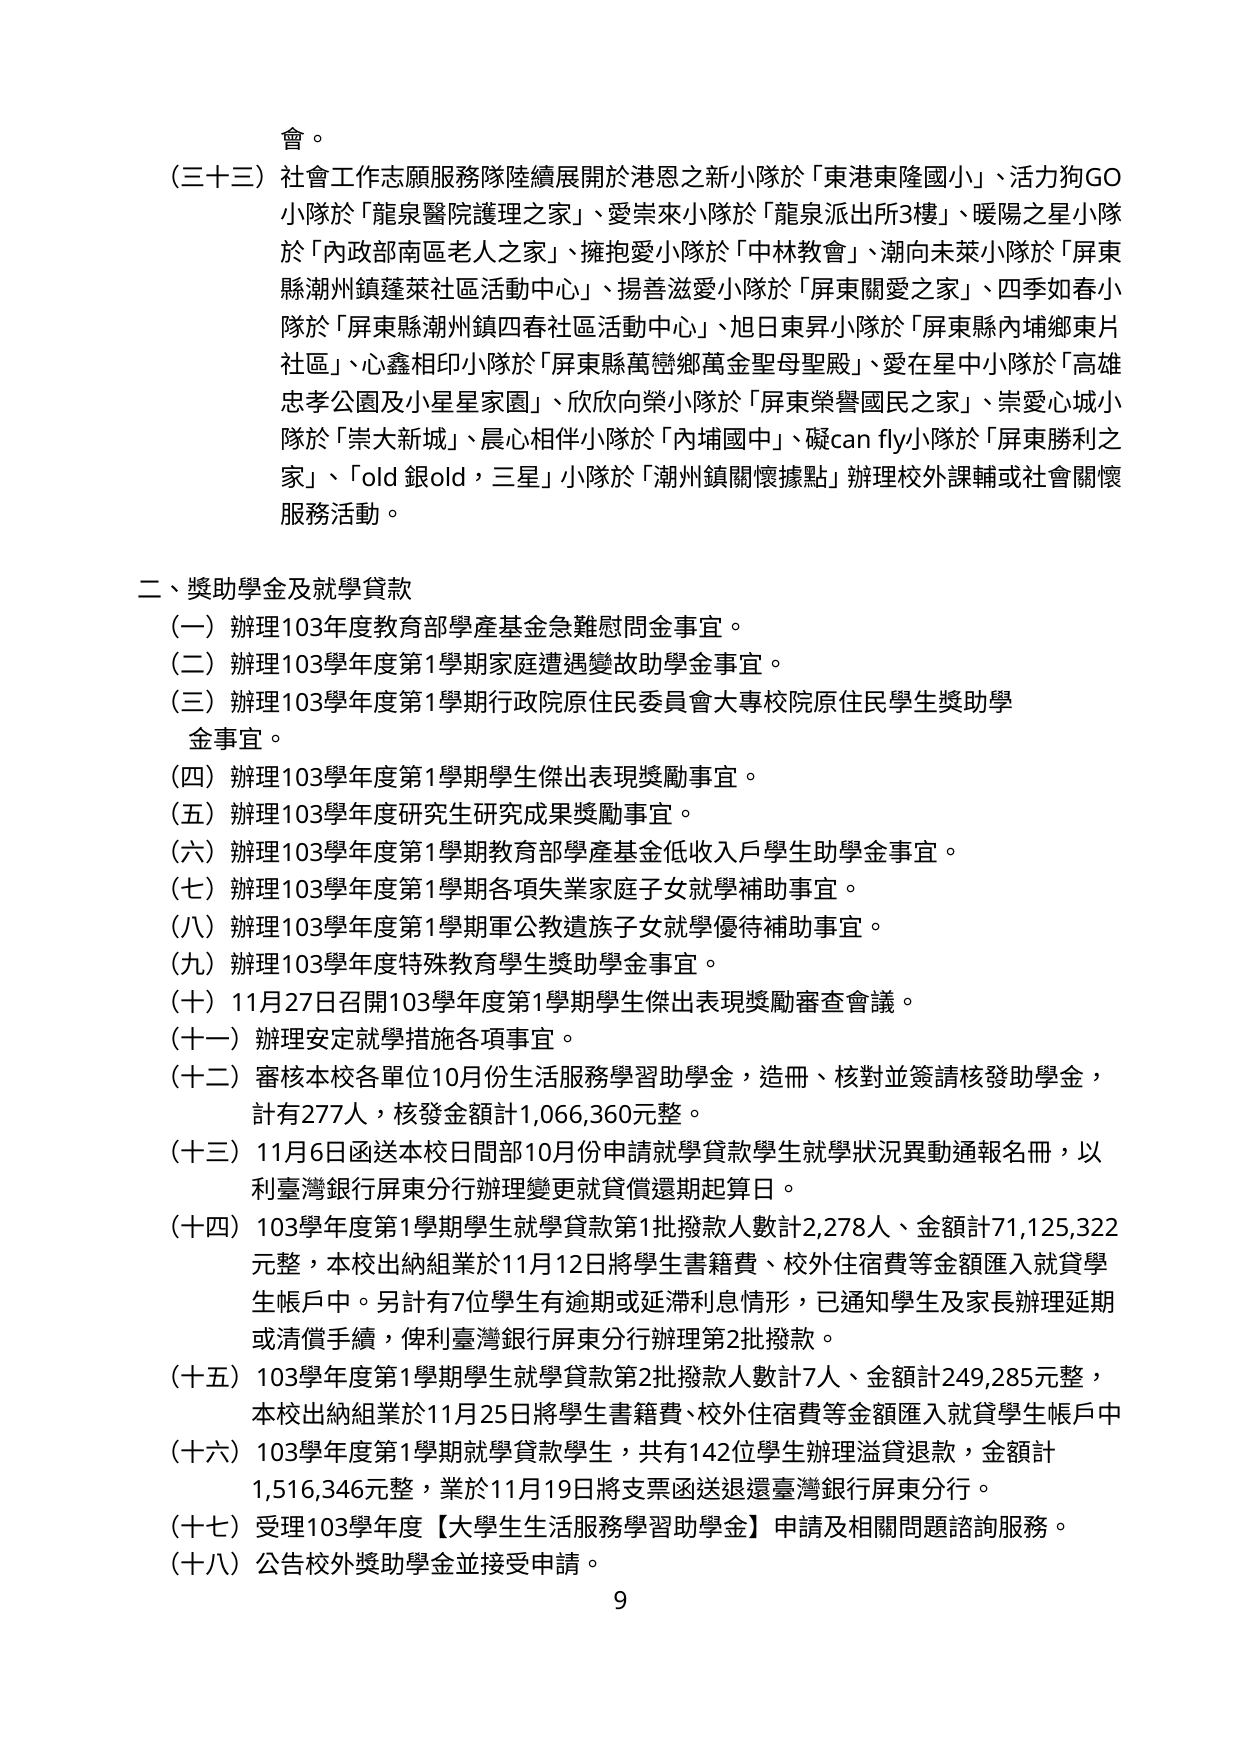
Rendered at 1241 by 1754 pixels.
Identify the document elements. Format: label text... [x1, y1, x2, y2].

text （十）11月27日召開103學年度第1學期學生傑出表現獎勵審查會議。 [156, 982, 1122, 1019]
text （七）辦理103學年度第1學期各項失業家庭子女就學補助事宜。 [156, 869, 1122, 907]
text （八）辦理103學年度第1學期軍公教遺族子女就學優待補助事宜。 [156, 907, 1122, 944]
text 會。 [156, 119, 1122, 157]
text 二、獎助學金及就學貸款 [137, 569, 1122, 607]
text （十六）103學年度第1學期就學貸款學生，共有142位學生辦理溢貸退款，金額計 1,516,346元整，業於11月19日將支票函送退還臺灣銀行屏東分行。 [156, 1432, 1122, 1507]
text （十八）公告校外獎助學金並接受申請。 [156, 1544, 1122, 1582]
text （二）辦理103學年度第1學期家庭遭遇變故助學金事宜。 [156, 644, 1122, 682]
text （四）辦理103學年度第1學期學生傑出表現獎勵事宜。 [156, 757, 1122, 794]
text （五）辦理103學年度研究生研究成果獎勵事宜。 [156, 794, 1122, 832]
text （十二）審核本校各單位10月份生活服務學習助學金，造冊、核對並簽請核發助學金，計有277人，核發金額計1,066,360元整。 [156, 1057, 1122, 1132]
text （十三）11月6日函送本校日間部10月份申請就學貸款學生就學狀況異動通報名冊，以利臺灣銀行屏東分行辦理變更就貸償還期起算日。 [156, 1132, 1122, 1207]
text 金事宜。 [156, 719, 1122, 757]
text （十七）受理103學年度【大學生生活服務學習助學金】申請及相關問題諮詢服務。 [156, 1507, 1122, 1544]
text （十一）辦理安定就學措施各項事宜。 [156, 1019, 1122, 1057]
text （九）辦理103學年度特殊教育學生獎助學金事宜。 [156, 944, 1122, 982]
text （六）辦理103學年度第1學期教育部學產基金低收入戶學生助學金事宜。 [156, 832, 1122, 869]
text （十五）103學年度第1學期學生就學貸款第2批撥款人數計7人、金額計249,285元整，本校出納組業於11月25日將學生書籍費、校外住宿費等金額匯入就貸學生帳戶中。 [156, 1357, 1122, 1432]
text （一）辦理103年度教育部學產基金急難慰問金事宜。 [156, 607, 1122, 644]
text （三十三）社會工作志願服務隊陸續展開於港恩之新小隊於「東港東隆國小」、活力狗GO小隊於「龍泉醫院護理之家」、愛崇來小隊於「龍泉派出所3樓」、暖陽之星小隊於「內政部南區老人之家」、擁抱愛小隊於「中林教會」、潮向未萊小隊於「屏東縣潮州鎮蓬萊社區活動中心」、揚善滋愛小隊於「屏東關愛之家」、四季如春小隊於「屏東縣潮州鎮四春社區活動中心」、旭日東昇小隊於「屏東縣內埔鄉東片社區」、心鑫相印小隊於「屏東縣萬巒鄉萬金聖母聖殿」、愛在星中小隊於「高雄忠孝公園及小星星家園」、欣欣向榮小隊於「屏東榮譽國民之家」、崇愛心城小隊於「崇大新城」、晨心相伴小隊於「內埔國中」、礙can fly小隊於「屏東勝利之家」、「old 銀old，三星」小隊於「潮州鎮關懷據點」辦理校外課輔或社會關懷服務活動。 [156, 157, 1122, 532]
text （十四）103學年度第1學期學生就學貸款第1批撥款人數計2,278人、金額計71,125,322元整，本校出納組業於11月12日將學生書籍費、校外住宿費等金額匯入就貸學生帳戶中。另計有7位學生有逾期或延滯利息情形，已通知學生及家長辦理延期或清償手續，俾利臺灣銀行屏東分行辦理第2批撥款。 [156, 1207, 1122, 1357]
text （三）辦理103學年度第1學期行政院原住民委員會大專校院原住民學生獎助學 [156, 682, 1122, 719]
